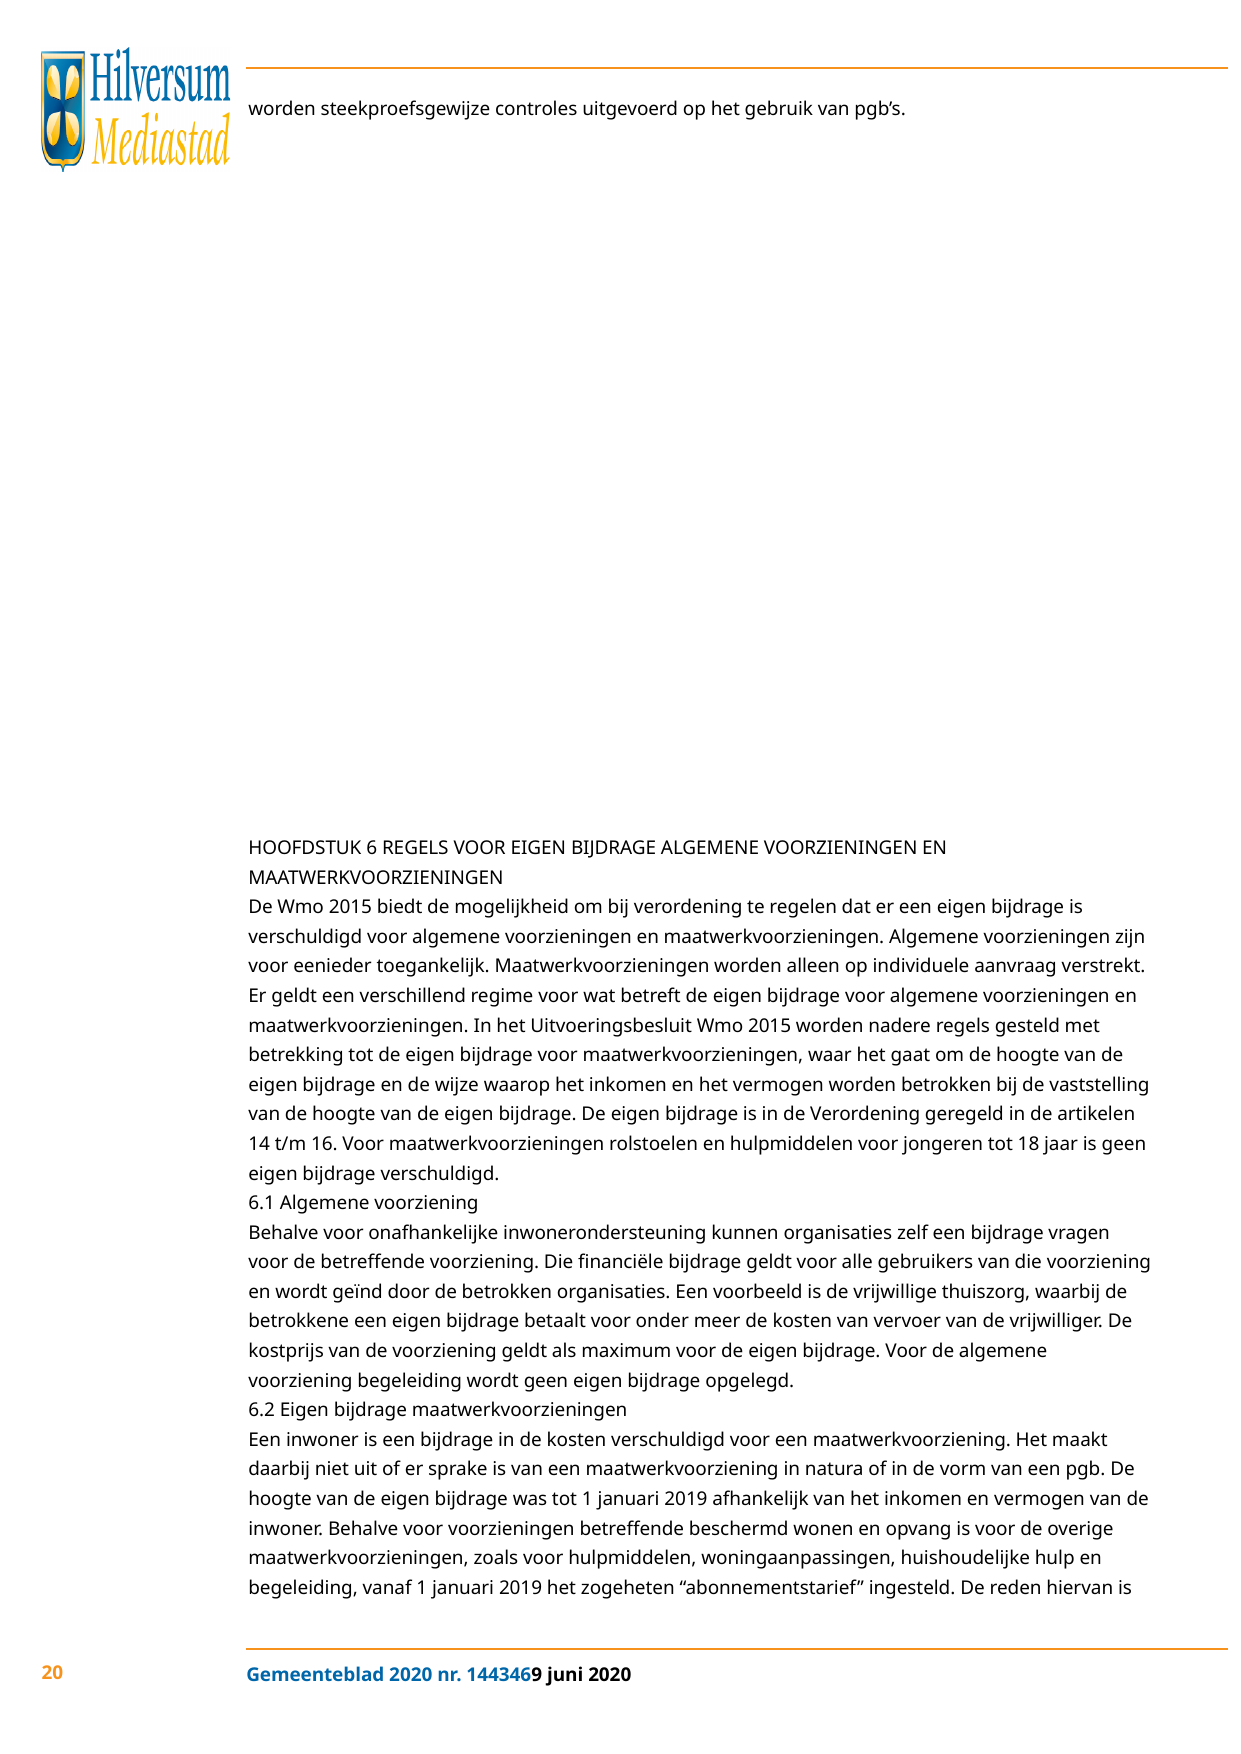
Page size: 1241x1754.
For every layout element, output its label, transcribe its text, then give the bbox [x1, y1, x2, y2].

text De Wmo 2015 biedt de mogelijkheid om bij verordening te regelen dat er een eigen bijdrage is verschuldigd voor algemene voorzieningen en maatwerkvoorzieningen. Algemene voorzieningen zijn voor eenieder toegankelijk. Maatwerkvoorzieningen worden alleen op individuele aanvraag verstrekt. Er geldt een verschillend regime voor wat betreft de eigen bijdrage voor algemene voorzieningen en maatwerkvoorzieningen. In het Uitvoeringsbesluit Wmo 2015 worden nadere regels gesteld met betrekking tot de eigen bijdrage voor maatwerkvoorzieningen, waar het gaat om de hoogte van de eigen bijdrage en de wijze waarop het inkomen en het vermogen worden betrokken bij de vaststelling van de hoogte van de eigen bijdrage. De eigen bijdrage is in de Verordening geregeld in de artikelen 14 t/m 16. Voor maatwerkvoorzieningen rolstoelen en hulpmiddelen voor jongeren tot 18 jaar is geen eigen bijdrage verschuldigd. [248, 893, 1152, 1186]
picture [41, 47, 231, 172]
text HOOFDSTUK 6 REGELS VOOR EIGEN BIJDRAGE ALGEMENE VOORZIENINGEN EN MAATWERKVOORZIENINGEN [248, 834, 1152, 890]
text worden steekproefsgewijze controles uitgevoerd op het gebruik van pgb’s. [248, 95, 1152, 121]
text 6.2 Eigen bijdrage maatwerkvoorzieningen [248, 1396, 1152, 1422]
text Behalve voor onafhankelijke inwonerondersteuning kunnen organisaties zelf een bijdrage vragen voor de betreffende voorziening. Die financiële bijdrage geldt voor alle gebruikers van die voorziening en wordt geïnd door de betrokken organisaties. Een voorbeeld is de vrijwillige thuiszorg, waarbij de betrokkene een eigen bijdrage betaalt voor onder meer de kosten van vervoer van de vrijwilliger. De kostprijs van de voorziening geldt als maximum voor de eigen bijdrage. Voor de algemene voorziening begeleiding wordt geen eigen bijdrage opgelegd. [248, 1219, 1152, 1393]
text 6.1 Algemene voorziening [248, 1189, 1152, 1215]
text Een inwoner is een bijdrage in de kosten verschuldigd voor een maatwerkvoorziening. Het maakt daarbij niet uit of er sprake is van een maatwerkvoorziening in natura of in de vorm van een pgb. De hoogte van de eigen bijdrage was tot 1 januari 2019 afhankelijk van het inkomen en vermogen van de inwoner. Behalve voor voorzieningen betreffende beschermd wonen en opvang is voor de overige maatwerkvoorzieningen, zoals voor hulpmiddelen, woningaanpassingen, huishoudelijke hulp en begeleiding, vanaf 1 januari 2019 het zogeheten “abonnementstarief” ingesteld. De reden hiervan is [248, 1426, 1152, 1600]
